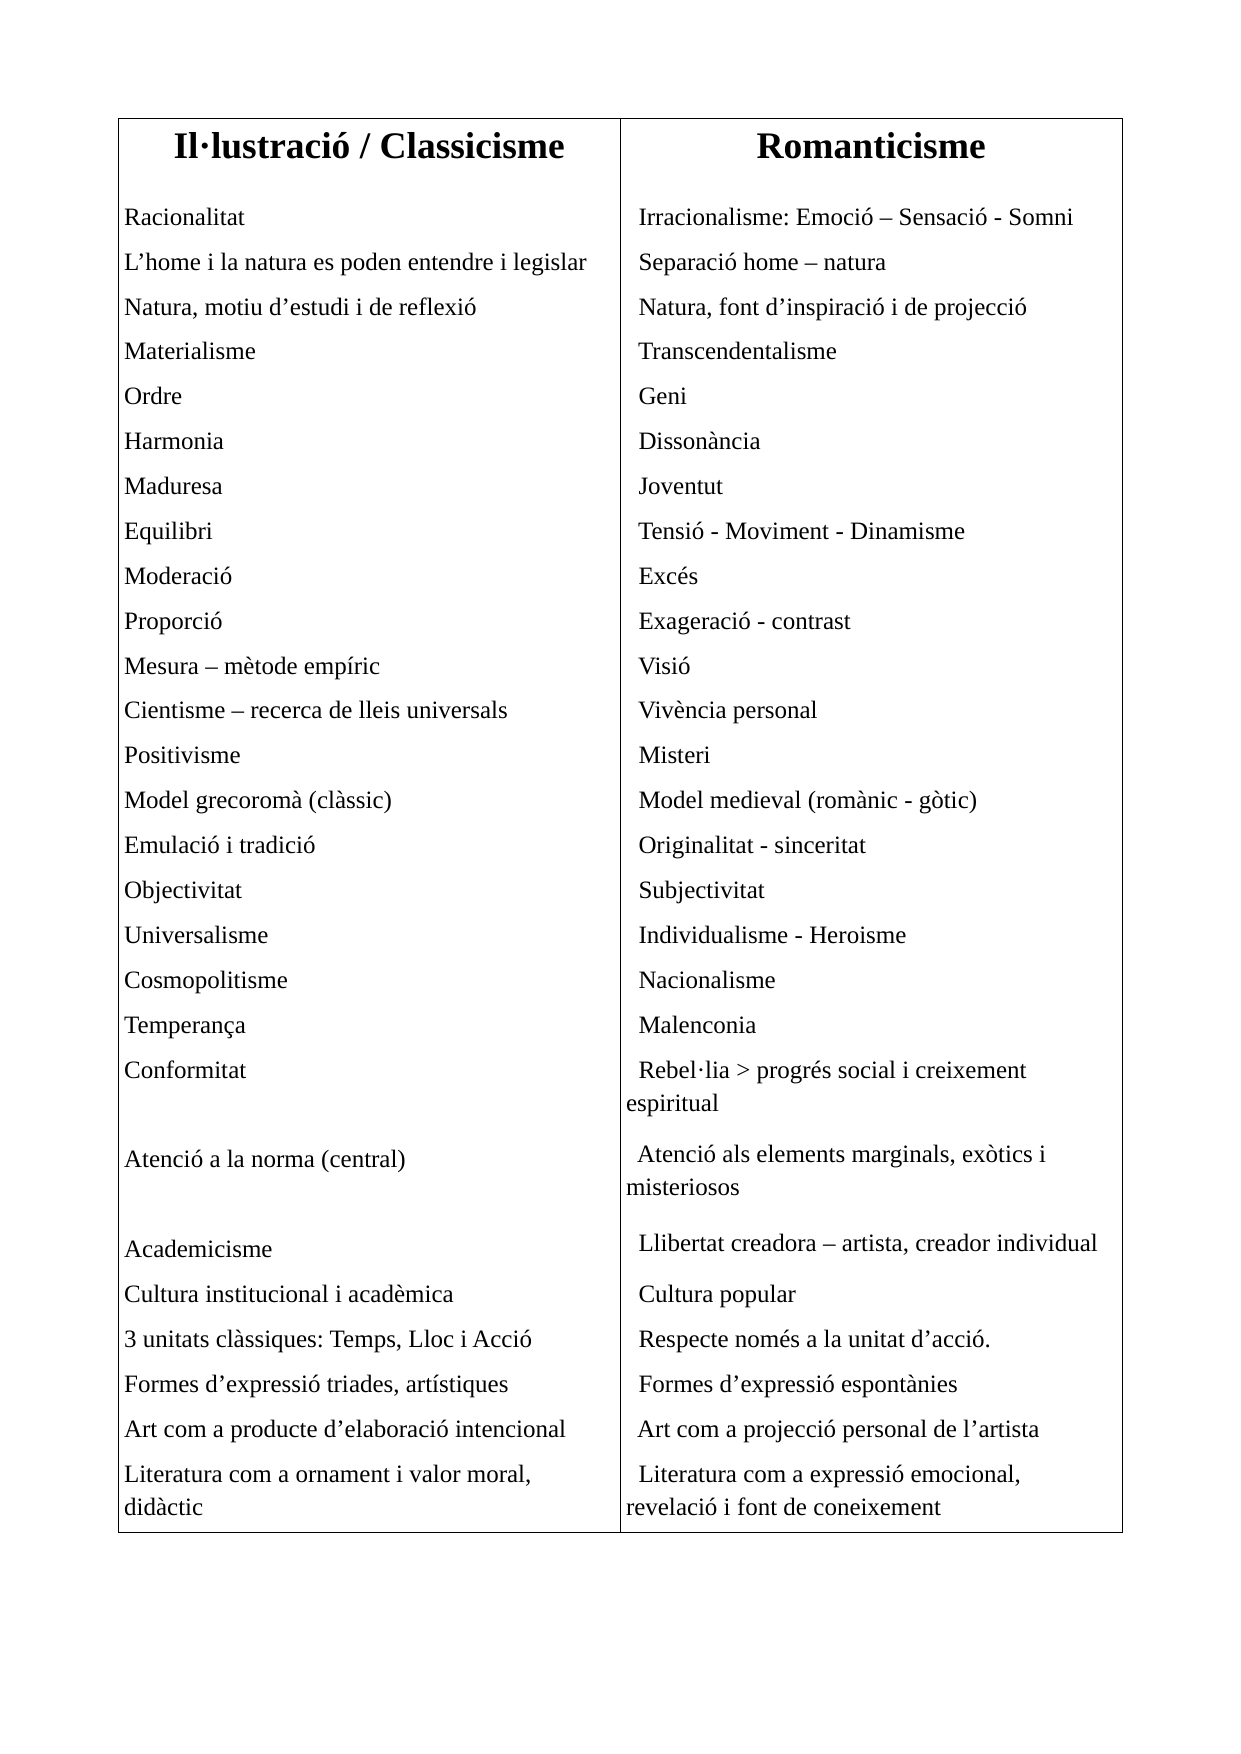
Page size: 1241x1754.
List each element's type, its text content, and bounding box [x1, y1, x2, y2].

table_header Romanticisme Irracionalisme: Emoció – Sensació - Somni Separació home – natura Natura, font d’inspiració i de projecció Transcendentalisme Geni Dissonància Joventut Tensió - Moviment - Dinamisme Excés Exageració - contrast Visió Vivència personal Misteri Model medieval (romànic - gòtic) Originalitat - sinceritat Subjectivitat Individualisme - Heroisme Nacionalisme Malenconia Rebel·lia > progrés social i creixement espiritual Atenció als elements marginals, exòtics i misteriosos Llibertat creadora – artista, creador individual Cultura popular Respecte només a la unitat d’acció. Formes d’expressió espontànies Art com a projecció personal de l’artista Literatura com a expressió emocional, revelació i font de coneixement [621, 119, 1122, 1532]
table_header Il·lustració / Classicisme Racionalitat L’home i la natura es poden entendre i legislar Natura, motiu d’estudi i de reflexió Materialisme Ordre Harmonia Maduresa Equilibri Moderació Proporció Mesura – mètode empíric Cientisme – recerca de lleis universals Positivisme Model grecoromà (clàssic) Emulació i tradició Objectivitat Universalisme Cosmopolitisme Temperança Conformitat Atenció a la norma (central) Academicisme Cultura institucional i acadèmica 3 unitats clàssiques: Temps, Lloc i Acció Formes d’expressió triades, artístiques Art com a producte d’elaboració intencional Literatura com a ornament i valor moral, didàctic [119, 119, 620, 1532]
